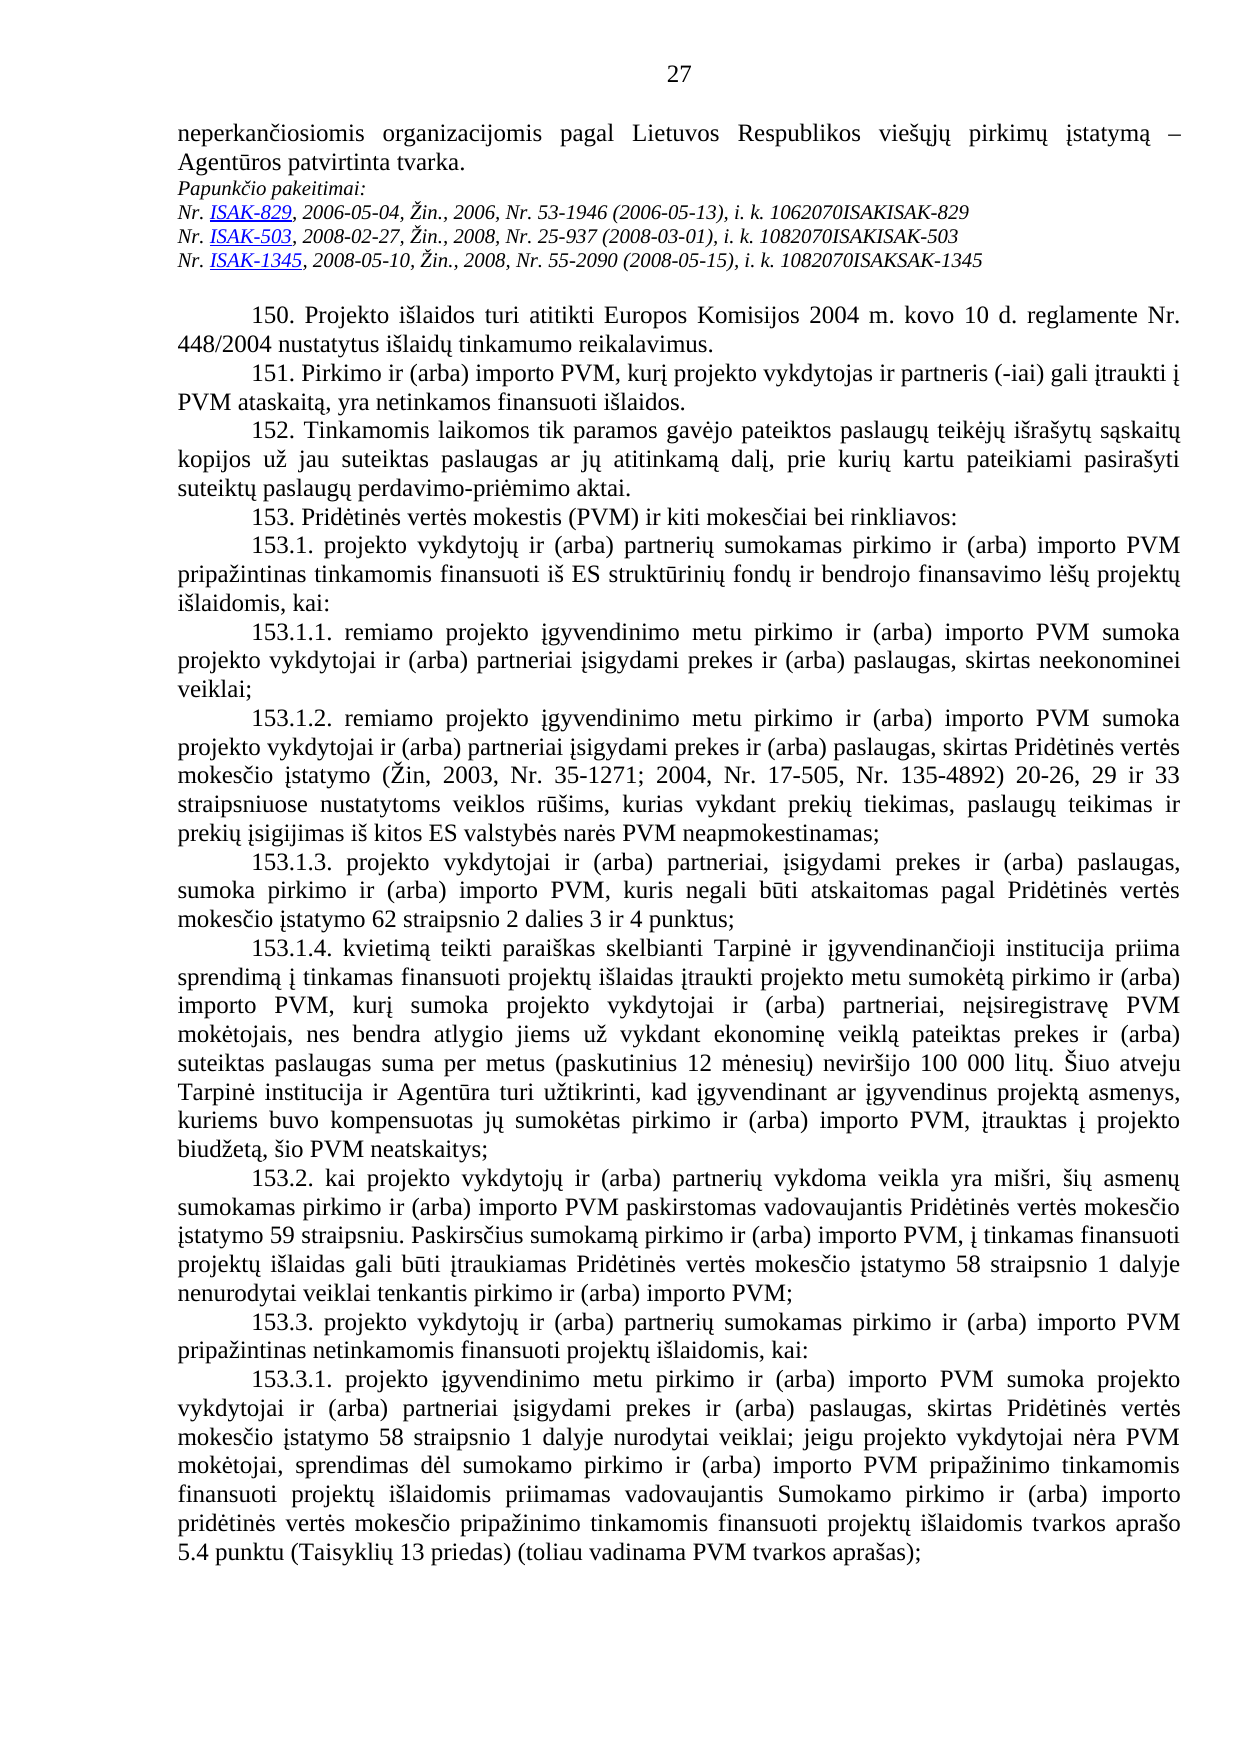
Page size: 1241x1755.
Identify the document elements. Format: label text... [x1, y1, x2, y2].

text Nr. ISAK-503, 2008-02-27, Žin., 2008, Nr. 25-937 (2008-03-01), i. k. 1082070ISAKISAK-503 [177, 224, 1181, 248]
text 153.1. projekto vykdytojų ir (arba) partnerių sumokamas pirkimo ir (arba) importo PVM pripažintinas tinkamomis finansuoti iš ES struktūrinių fondų ir bendrojo finansavimo lėšų projektų išlaidomis, kai: [177, 531, 1181, 617]
text 153.2. kai projekto vykdytojų ir (arba) partnerių vykdoma veikla yra mišri, šių asmenų sumokamas pirkimo ir (arba) importo PVM paskirstomas vadovaujantis Pridėtinės vertės mokesčio įstatymo 59 straipsniu. Paskirsčius sumokamą pirkimo ir (arba) importo PVM, į tinkamas finansuoti projektų išlaidas gali būti įtraukiamas Pridėtinės vertės mokesčio įstatymo 58 straipsnio 1 dalyje nenurodytai veiklai tenkantis pirkimo ir (arba) importo PVM; [177, 1163, 1181, 1307]
text 153.1.2. remiamo projekto įgyvendinimo metu pirkimo ir (arba) importo PVM sumoka projekto vykdytojai ir (arba) partneriai įsigydami prekes ir (arba) paslaugas, skirtas Pridėtinės vertės mokesčio įstatymo (Žin, 2003, Nr. 35-1271; 2004, Nr. 17-505, Nr. 135-4892) 20-26, 29 ir 33 straipsniuose nustatytoms veiklos rūšims, kurias vykdant prekių tiekimas, paslaugų teikimas ir prekių įsigijimas iš kitos ES valstybės narės PVM neapmokestinamas; [177, 703, 1181, 847]
text 150. Projekto išlaidos turi atitikti Europos Komisijos 2004 m. kovo 10 d. reglamente Nr. 448/2004 nustatytus išlaidų tinkamumo reikalavimus. [177, 301, 1181, 358]
text 153.3. projekto vykdytojų ir (arba) partnerių sumokamas pirkimo ir (arba) importo PVM pripažintinas netinkamomis finansuoti projektų išlaidomis, kai: [177, 1307, 1181, 1364]
text neperkančiosiomis organizacijomis pagal Lietuvos Respublikos viešųjų pirkimų įstatymą – Agentūros patvirtinta tvarka. [177, 118, 1181, 176]
text 153.1.1. remiamo projekto įgyvendinimo metu pirkimo ir (arba) importo PVM sumoka projekto vykdytojai ir (arba) partneriai įsigydami prekes ir (arba) paslaugas, skirtas neekonominei veiklai; [177, 617, 1181, 703]
text 151. Pirkimo ir (arba) importo PVM, kurį projekto vykdytojas ir partneris (-iai) gali įtraukti į PVM ataskaitą, yra netinkamos finansuoti išlaidos. [177, 358, 1181, 416]
text 153.3.1. projekto įgyvendinimo metu pirkimo ir (arba) importo PVM sumoka projekto vykdytojai ir (arba) partneriai įsigydami prekes ir (arba) paslaugas, skirtas Pridėtinės vertės mokesčio įstatymo 58 straipsnio 1 dalyje nurodytai veiklai; jeigu projekto vykdytojai nėra PVM mokėtojai, sprendimas dėl sumokamo pirkimo ir (arba) importo PVM pripažinimo tinkamomis finansuoti projektų išlaidomis priimamas vadovaujantis Sumokamo pirkimo ir (arba) importo pridėtinės vertės mokesčio pripažinimo tinkamomis finansuoti projektų išlaidomis tvarkos aprašo 5.4 punktu (Taisyklių 13 priedas) (toliau vadinama PVM tvarkos aprašas); [177, 1364, 1181, 1566]
text 152. Tinkamomis laikomos tik paramos gavėjo pateiktos paslaugų teikėjų išrašytų sąskaitų kopijos už jau suteiktas paslaugas ar jų atitinkamą dalį, prie kurių kartu pateikiami pasirašyti suteiktų paslaugų perdavimo-priėmimo aktai. [177, 416, 1181, 502]
text 153.1.4. kvietimą teikti paraiškas skelbianti Tarpinė ir įgyvendinančioji institucija priima sprendimą į tinkamas finansuoti projektų išlaidas įtraukti projekto metu sumokėtą pirkimo ir (arba) importo PVM, kurį sumoka projekto vykdytojai ir (arba) partneriai, neįsiregistravę PVM mokėtojais, nes bendra atlygio jiems už vykdant ekonominę veiklą pateiktas prekes ir (arba) suteiktas paslaugas suma per metus (paskutinius 12 mėnesių) neviršijo 100 000 litų. Šiuo atveju Tarpinė institucija ir Agentūra turi užtikrinti, kad įgyvendinant ar įgyvendinus projektą asmenys, kuriems buvo kompensuotas jų sumokėtas pirkimo ir (arba) importo PVM, įtrauktas į projekto biudžetą, šio PVM neatskaitys; [177, 933, 1181, 1163]
text 153.1.3. projekto vykdytojai ir (arba) partneriai, įsigydami prekes ir (arba) paslaugas, sumoka pirkimo ir (arba) importo PVM, kuris negali būti atskaitomas pagal Pridėtinės vertės mokesčio įstatymo 62 straipsnio 2 dalies 3 ir 4 punktus; [177, 847, 1181, 933]
text Nr. ISAK-1345, 2008-05-10, Žin., 2008, Nr. 55-2090 (2008-05-15), i. k. 1082070ISAKSAK-1345 [177, 248, 1181, 272]
text Nr. ISAK-829, 2006-05-04, Žin., 2006, Nr. 53-1946 (2006-05-13), i. k. 1062070ISAKISAK-829 [177, 200, 1181, 224]
text 153. Pridėtinės vertės mokestis (PVM) ir kiti mokesčiai bei rinkliavos: [177, 502, 1181, 531]
text Papunkčio pakeitimai: [177, 176, 1181, 200]
